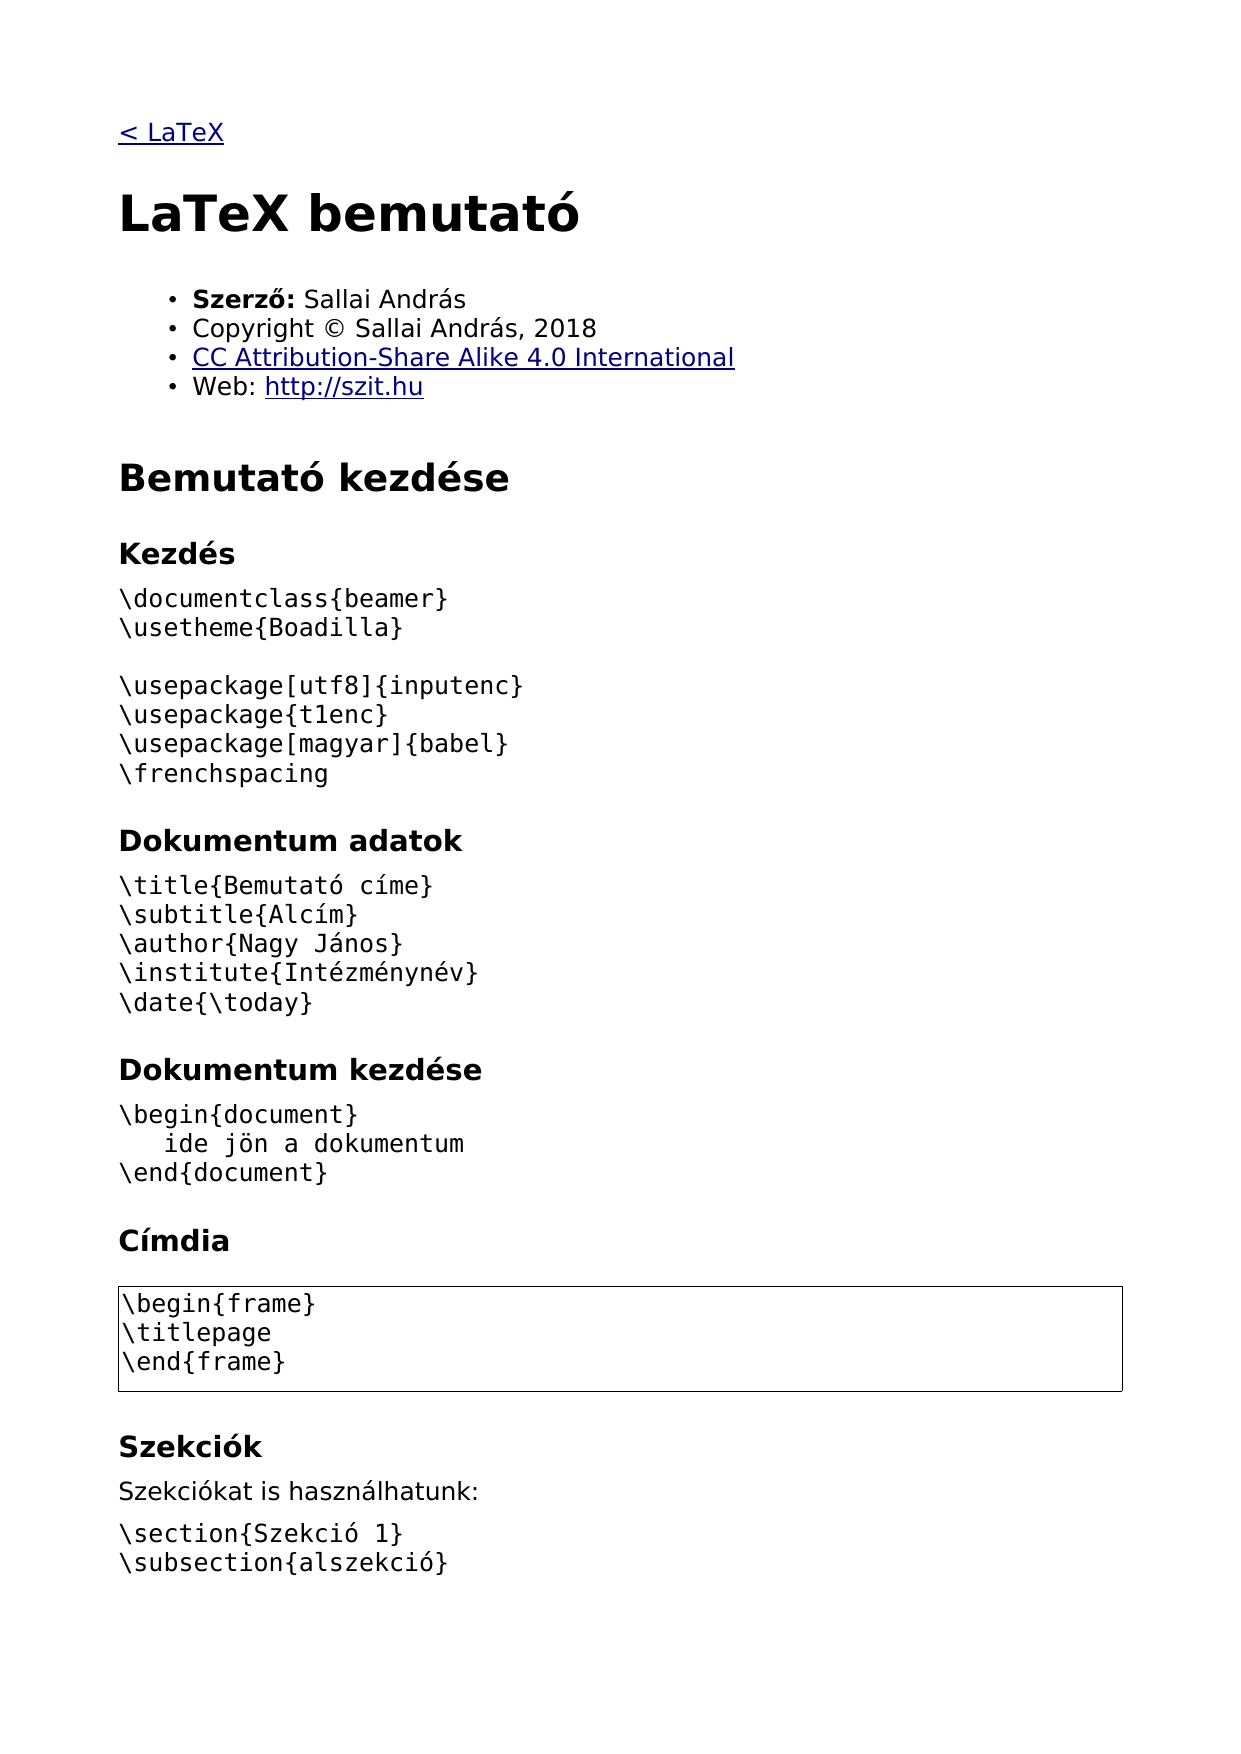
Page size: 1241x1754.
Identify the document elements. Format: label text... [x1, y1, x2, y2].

text < LaTeX [118, 118, 1122, 147]
subtitle Kezdés [118, 537, 1122, 571]
text \title{Bemutató címe} \subtitle{Alcím} \author{Nagy János} \institute{Intézménynév} \date{\today} [118, 871, 1122, 1017]
list CC Attribution-Share Alike 4.0 International [177, 343, 1122, 372]
text \documentclass{beamer} \usetheme{Boadilla} \usepackage[utf8]{inputenc} \usepackage{t1enc} \usepackage[magyar]{babel} \frenchspacing [118, 584, 1122, 788]
table_header \begin{frame} \titlepage \end{frame} [119, 1287, 1122, 1391]
subtitle Bemutató kezdése [118, 456, 1122, 500]
subtitle Címdia [118, 1224, 1122, 1258]
subtitle Dokumentum kezdése [118, 1054, 1122, 1088]
subtitle Szekciók [118, 1431, 1122, 1465]
list Szerző: Sallai András [177, 285, 1122, 314]
subtitle Dokumentum adatok [118, 825, 1122, 859]
text Szekciókat is használhatunk: [118, 1477, 1122, 1506]
list Copyright © Sallai András, 2018 [177, 314, 1122, 343]
list Web: http://szit.hu [177, 372, 1122, 402]
text \begin{document} ide jön a dokumentum \end{document} [118, 1100, 1122, 1188]
subtitle LaTeX bemutató [118, 185, 1122, 243]
text \section{Szekció 1} \subsection{alszekció} [118, 1519, 1122, 1577]
